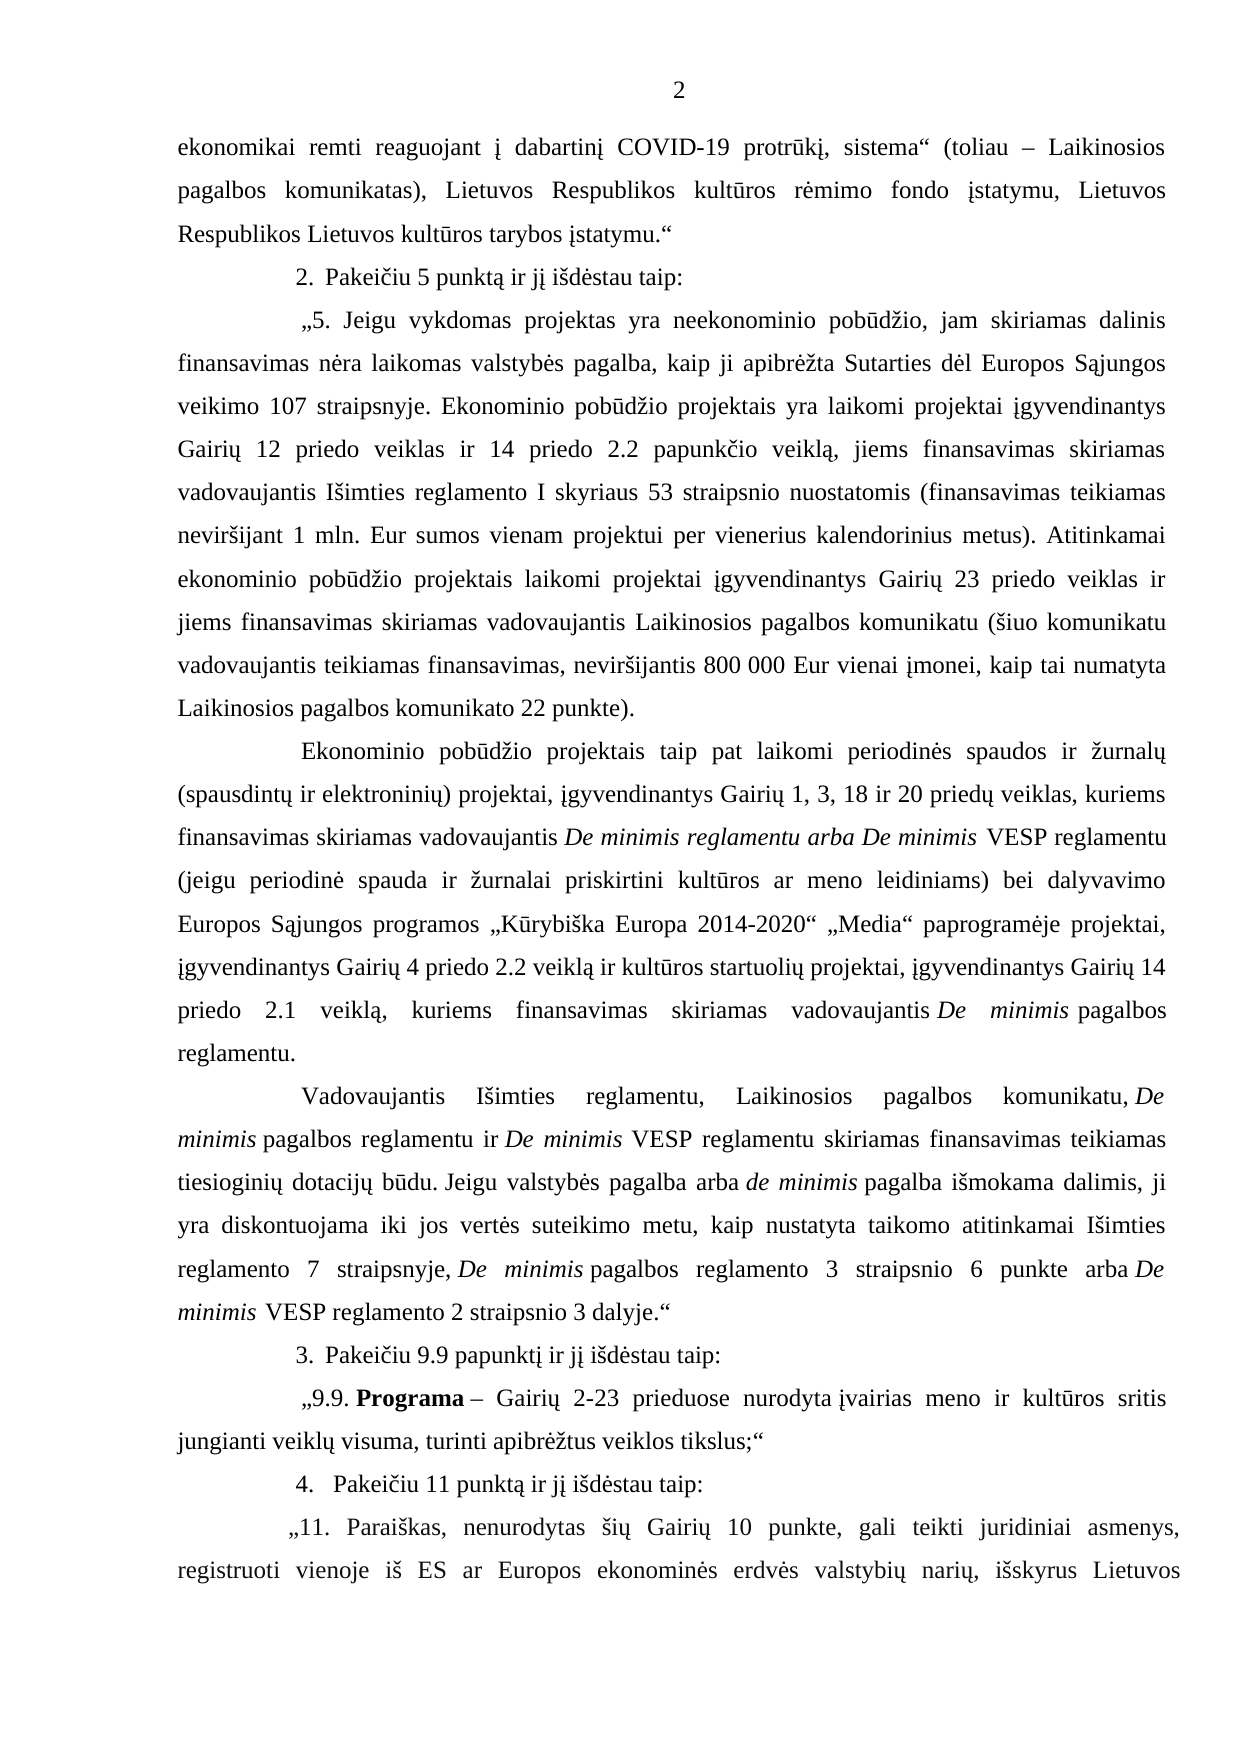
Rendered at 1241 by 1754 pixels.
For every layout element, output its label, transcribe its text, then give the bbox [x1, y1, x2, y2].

text „11. Paraiškas, nenurodytas šių Gairių 10 punkte, gali teikti juridiniai asmenys, registruoti vienoje iš ES ar Europos ekonominės erdvės valstybių narių, išskyrus Lietuvos [177, 1512, 1181, 1584]
text Ekonominio pobūdžio projektais taip pat laikomi periodinės spaudos ir žurnalų (spausdintų ir elektroninių) projektai, įgyvendinantys Gairių 1, 3, 18 ir 20 priedų veiklas, kuriems finansavimas skiriamas vadovaujantis De minimis reglamentu arba De minimis VESP reglamentu (jeigu periodinė spauda ir žurnalai priskirtini kultūros ar meno leidiniams) bei dalyvavimo Europos Sąjungos programos „Kūrybiška Europa 2014-2020“ „Media“ paprogramėje projektai, įgyvendinantys Gairių 4 priedo 2.2 veiklą ir kultūros startuolių projektai, įgyvendinantys Gairių 14 priedo 2.1 veiklą, kuriems finansavimas skiriamas vadovaujantis De minimis pagalbos reglamentu. [177, 736, 1167, 1067]
text 2. Pakeičiu 5 punktą ir jį išdėstau taip: [295, 262, 1166, 291]
text Vadovaujantis Išimties reglamentu, Laikinosios pagalbos komunikatu, De minimis pagalbos reglamentu ir De minimis VESP reglamentu skiriamas finansavimas teikiamas tiesioginių dotacijų būdu. Jeigu valstybės pagalba arba de minimis pagalba išmokama dalimis, ji yra diskontuojama iki jos vertės suteikimo metu, kaip nustatyta taikomo atitinkamai Išimties reglamento 7 straipsnyje, De minimis pagalbos reglamento 3 straipsnio 6 punkte arba De minimis VESP reglamento 2 straipsnio 3 dalyje.“ [177, 1081, 1167, 1326]
text „5. Jeigu vykdomas projektas yra neekonominio pobūdžio, jam skiriamas dalinis finansavimas nėra laikomas valstybės pagalba, kaip ji apibrėžta Sutarties dėl Europos Sąjungos veikimo 107 straipsnyje. Ekonominio pobūdžio projektais yra laikomi projektai įgyvendinantys Gairių 12 priedo veiklas ir 14 priedo 2.2 papunkčio veiklą, jiems finansavimas skiriamas vadovaujantis Išimties reglamento I skyriaus 53 straipsnio nuostatomis (finansavimas teikiamas neviršijant 1 mln. Eur sumos vienam projektui per vienerius kalendorinius metus). Atitinkamai ekonominio pobūdžio projektais laikomi projektai įgyvendinantys Gairių 23 priedo veiklas ir jiems finansavimas skiriamas vadovaujantis Laikinosios pagalbos komunikatu (šiuo komunikatu vadovaujantis teikiamas finansavimas, neviršijantis 800 000 Eur vienai įmonei, kaip tai numatyta Laikinosios pagalbos komunikato 22 punkte). [177, 305, 1167, 722]
text 4. Pakeičiu 11 punktą ir jį išdėstau taip: [295, 1469, 1167, 1498]
text 3. Pakeičiu 9.9 papunktį ir jį išdėstau taip: [295, 1340, 1167, 1369]
text „9.9. Programa – Gairių 2-23 prieduose nurodyta įvairias meno ir kultūros sritis jungianti veiklų visuma, turinti apibrėžtus veiklos tikslus;“ [177, 1383, 1167, 1455]
text ekonomikai remti reaguojant į dabartinį COVID-19 protrūkį, sistema“ (toliau – Laikinosios pagalbos komunikatas), Lietuvos Respublikos kultūros rėmimo fondo įstatymu, Lietuvos Respublikos Lietuvos kultūros tarybos įstatymu.“ [177, 132, 1166, 247]
